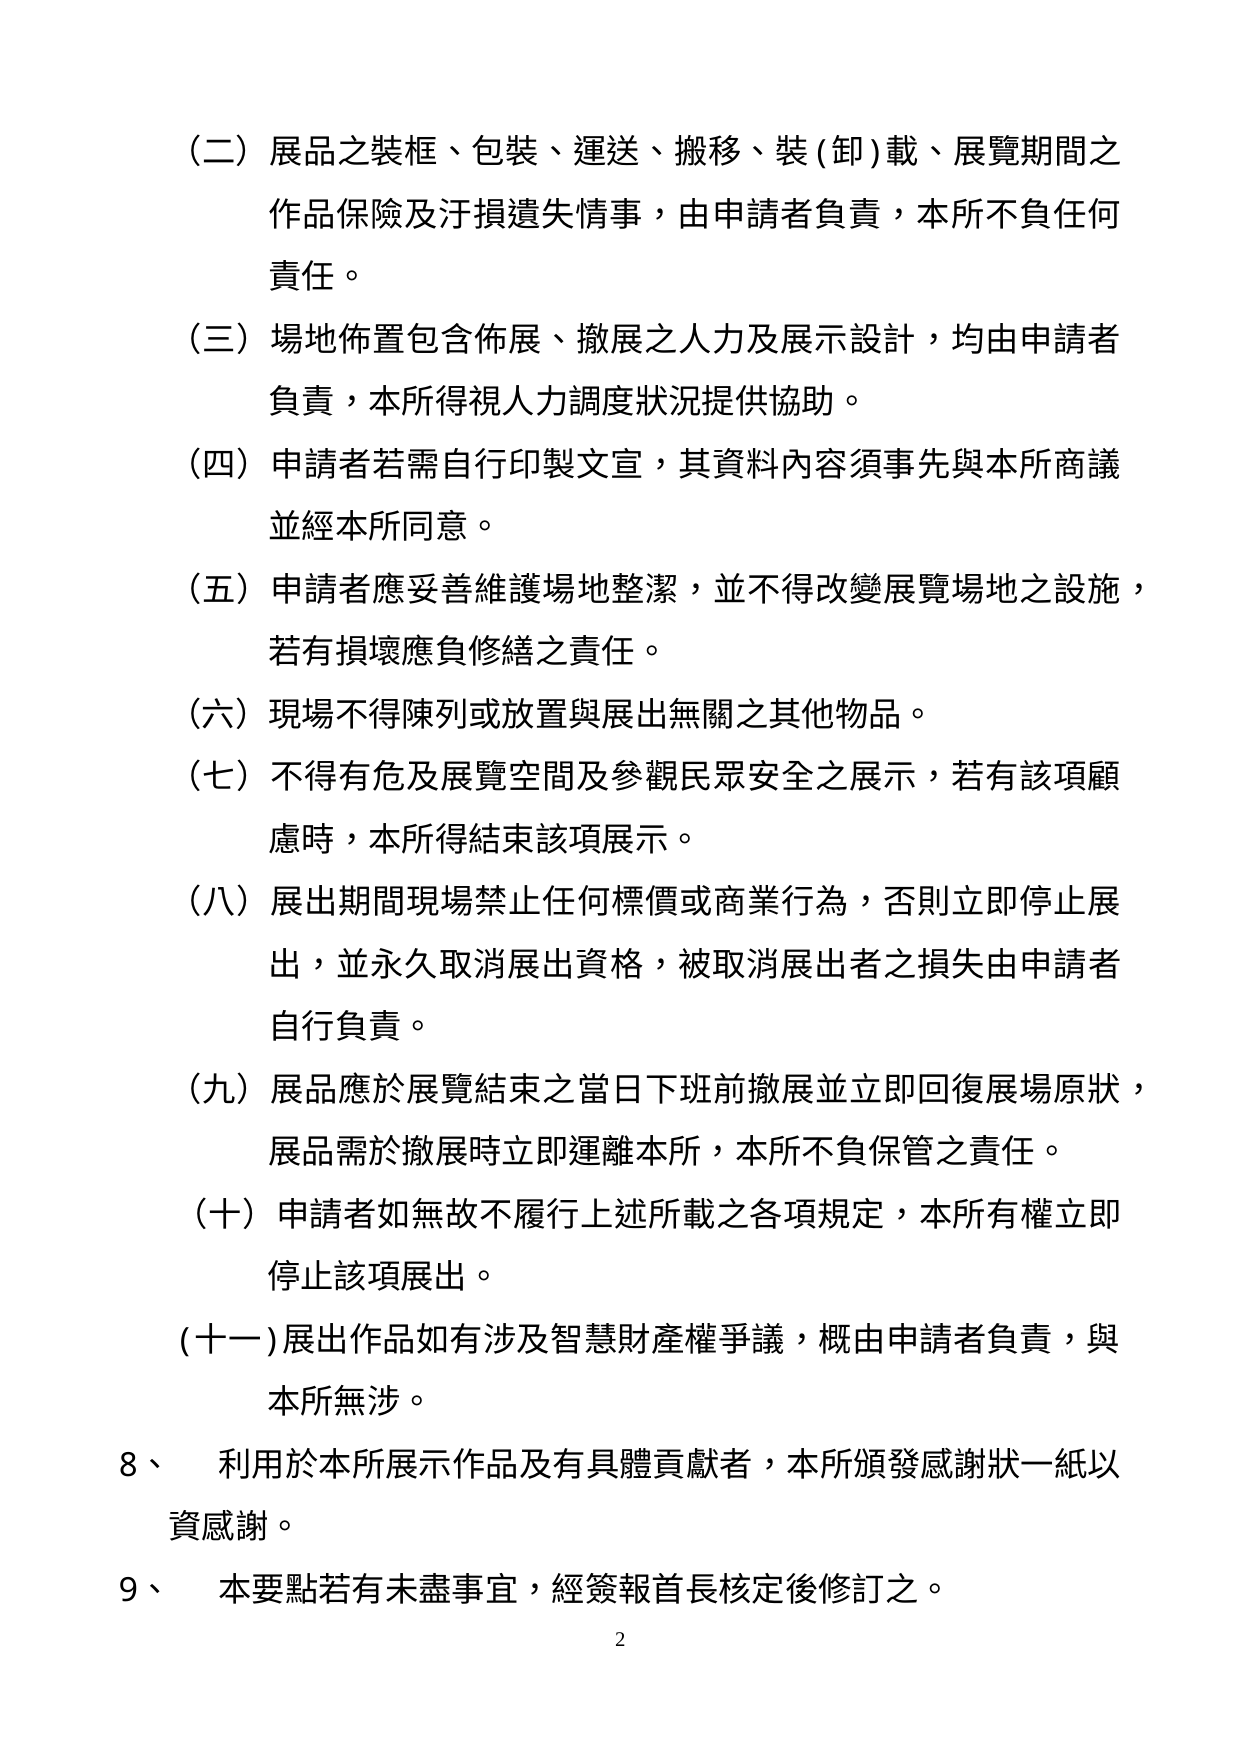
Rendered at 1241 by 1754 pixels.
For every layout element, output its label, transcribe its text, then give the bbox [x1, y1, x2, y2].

text （六）現場不得陳列或放置與展出無關之其他物品。 [168, 670, 1122, 733]
text （九）展品應於展覽結束之當日下班前撤展並立即回復展場原狀，展品需於撤展時立即運離本所，本所不負保管之責任。 [168, 1045, 1122, 1170]
text （十）申請者如無故不履行上述所載之各項規定，本所有權立即停止該項展出。 [174, 1170, 1122, 1295]
text （八）展出期間現場禁止任何標價或商業行為，否則立即停止展出，並永久取消展出資格，被取消展出者之損失由申請者自行負責。 [168, 858, 1122, 1045]
text （三）場地佈置包含佈展、撤展之人力及展示設計，均由申請者負責，本所得視人力調度狀況提供協助。 [168, 295, 1122, 420]
text （五）申請者應妥善維護場地整潔，並不得改變展覽場地之設施，若有損壞應負修繕之責任。 [168, 545, 1122, 670]
text （七）不得有危及展覽空間及參觀民眾安全之展示，若有該項顧慮時，本所得結束該項展示。 [168, 733, 1122, 858]
text （四）申請者若需自行印製文宣，其資料內容須事先與本所商議並經本所同意。 [168, 420, 1122, 545]
text (十一)展出作品如有涉及智慧財產權爭議，概由申請者負責，與本所無涉。 [174, 1295, 1122, 1420]
list 利用於本所展示作品及有具體貢獻者，本所頒發感謝狀一紙以資感謝。 [118, 1420, 1122, 1545]
text （二）展品之裝框、包裝、運送、搬移、裝(卸)載、展覽期間之作品保險及汙損遺失情事，由申請者負責，本所不負任何責任。 [168, 108, 1122, 295]
list 本要點若有未盡事宜，經簽報首長核定後修訂之。 [118, 1545, 1122, 1608]
